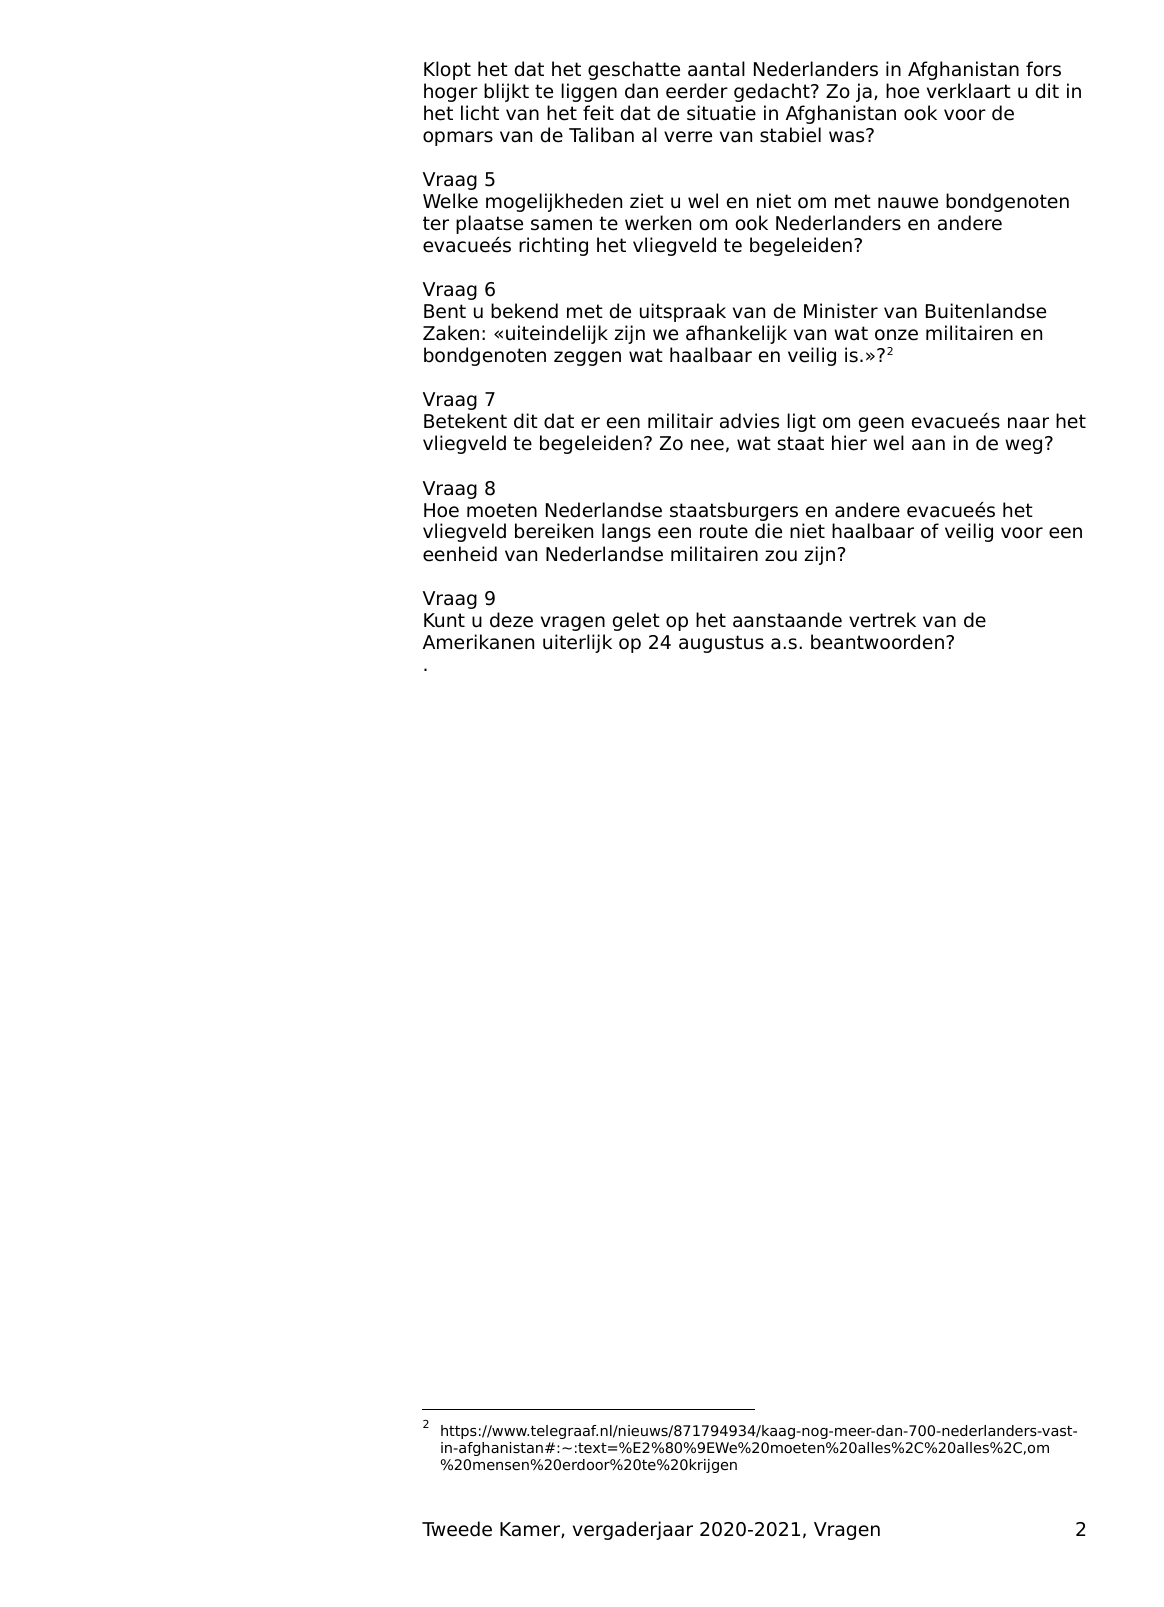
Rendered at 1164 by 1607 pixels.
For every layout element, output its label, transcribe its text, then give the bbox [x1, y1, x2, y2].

text Vraag 6 [422, 279, 1087, 301]
text Vraag 8 [422, 477, 1087, 499]
text Bent u bekend met de uitspraak van de Minister van Buitenlandse Zaken: «uiteindelijk zijn we afhankelijk van wat onze militairen en bondgenoten zeggen wat haalbaar en veilig is.»? [422, 301, 1087, 367]
text Vraag 7 [422, 389, 1087, 411]
text Vraag 5 [422, 169, 1087, 191]
text Vraag 9 [422, 588, 1087, 609]
text https://www.telegraaf.nl/nieuws/871794934/kaag-nog-meer-dan-700-nederlanders-vast-in-afghanistan#:~:text=%E2%80%9EWe%20moeten%20alles%2C%20alles%2C,om%20mensen%20erdoor%20te%20krijgen [422, 1418, 1087, 1474]
text Betekent dit dat er een militair advies ligt om geen evacueés naar het vliegveld te begeleiden? Zo nee, wat staat hier wel aan in de weg? [422, 411, 1087, 455]
text Hoe moeten Nederlandse staatsburgers en andere evacueés het vliegveld bereiken langs een route die niet haalbaar of veilig voor een eenheid van Nederlandse militairen zou zijn? [422, 499, 1087, 565]
text Kunt u deze vragen gelet op het aanstaande vertrek van de Amerikanen uiterlijk op 24 augustus a.s. beantwoorden? [422, 609, 1087, 653]
text Welke mogelijkheden ziet u wel en niet om met nauwe bondgenoten ter plaatse samen te werken om ook Nederlanders en andere evacueés richting het vliegveld te begeleiden? [422, 191, 1087, 257]
text Klopt het dat het geschatte aantal Nederlanders in Afghanistan fors hoger blijkt te liggen dan eerder gedacht? Zo ja, hoe verklaart u dit in het licht van het feit dat de situatie in Afghanistan ook voor de opmars van de Taliban al verre van stabiel was? [422, 59, 1087, 147]
text . [422, 653, 1087, 676]
